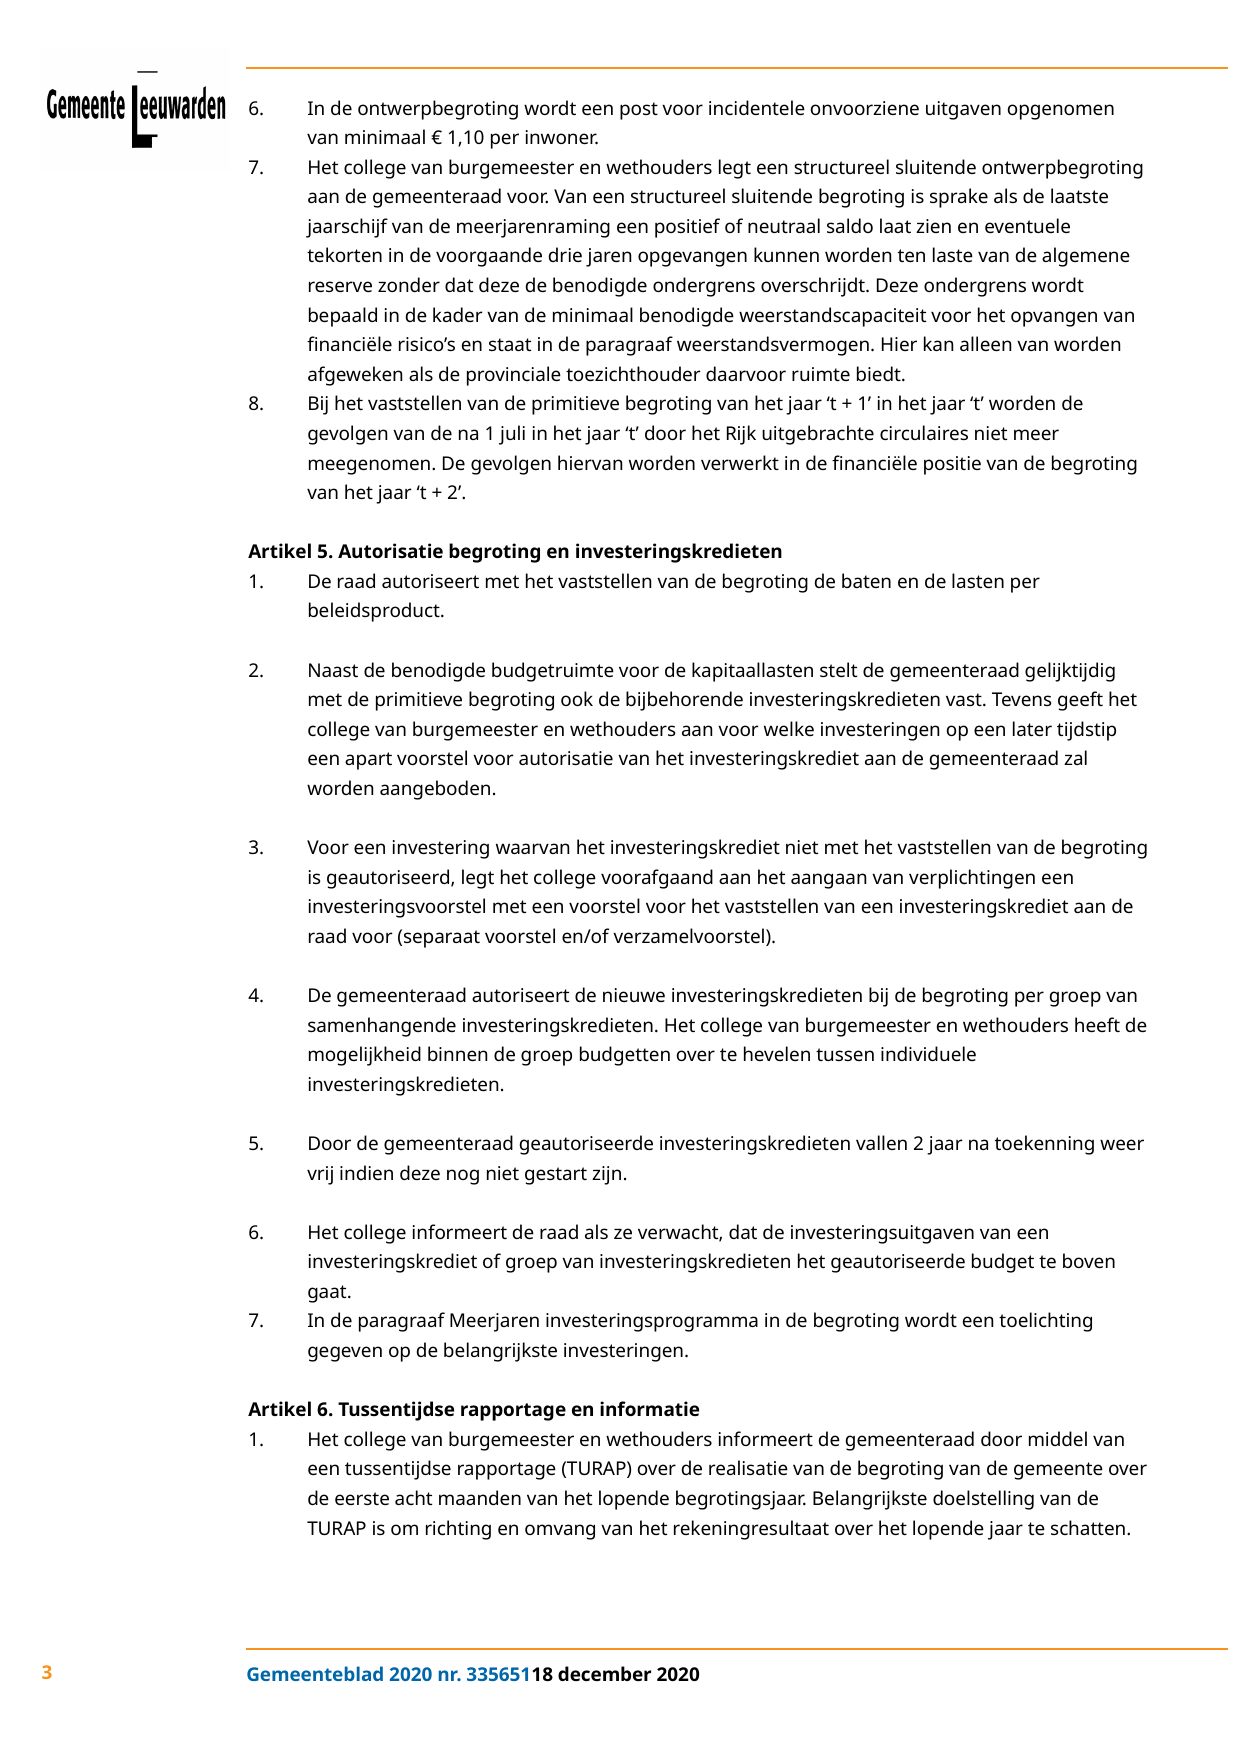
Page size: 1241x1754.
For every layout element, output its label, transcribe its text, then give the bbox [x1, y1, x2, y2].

list Het college van burgemeester en wethouders legt een structureel sluitende ontwerpbegroting aan de gemeenteraad voor. Van een structureel sluitende begroting is sprake als de laatste jaarschijf van de meerjarenraming een positief of neutraal saldo laat zien en eventuele tekorten in de voorgaande drie jaren opgevangen kunnen worden ten laste van de algemene reserve zonder dat deze de benodigde ondergrens overschrijdt. Deze ondergrens wordt bepaald in de kader van de minimaal benodigde weerstandscapaciteit voor het opvangen van financiële risico’s en staat in de paragraaf weerstandsvermogen. Hier kan alleen van worden afgeweken als de provinciale toezichthouder daarvoor ruimte biedt. [248, 154, 1152, 387]
list De raad autoriseert met het vaststellen van de begroting de baten en de lasten per beleidsproduct. [248, 568, 1152, 623]
list Bij het vaststellen van de primitieve begroting van het jaar ‘t + 1’ in het jaar ‘t’ worden de gevolgen van de na 1 juli in het jaar ‘t’ door het Rijk uitgebrachte circulaires niet meer meegenomen. De gevolgen hiervan worden verwerkt in de financiële positie van de begroting van het jaar ‘t + 2’. [248, 391, 1152, 505]
list Voor een investering waarvan het investeringskrediet niet met het vaststellen van de begroting is geautoriseerd, legt het college voorafgaand aan het aangaan van verplichtingen een investeringsvoorstel met een voorstel voor het vaststellen van een investeringskrediet aan de raad voor (separaat voorstel en/of verzamelvoorstel). [248, 834, 1152, 949]
list Het college van burgemeester en wethouders informeert de gemeenteraad door middel van een tussentijdse rapportage (TURAP) over de realisatie van de begroting van de gemeente over de eerste acht maanden van het lopende begrotingsjaar. Belangrijkste doelstelling van de TURAP is om richting en omvang van het rekeningresultaat over het lopende jaar te schatten. [248, 1426, 1152, 1541]
list In de paragraaf Meerjaren investeringsprogramma in de begroting wordt een toelichting gegeven op de belangrijkste investeringen. [248, 1308, 1152, 1363]
text Artikel 5. Autorisatie begroting en investeringskredieten [248, 538, 1152, 564]
list Het college informeert de raad als ze verwacht, dat de investeringsuitgaven van een investeringskrediet of groep van investeringskredieten het geautoriseerde budget te boven gaat. [248, 1219, 1152, 1304]
list Naast de benodigde budgetruimte voor de kapitaallasten stelt de gemeenteraad gelijktijdig met de primitieve begroting ook de bijbehorende investeringskredieten vast. Tevens geeft het college van burgemeester en wethouders aan voor welke investeringen op een later tijdstip een apart voorstel voor autorisatie van het investeringskrediet aan de gemeenteraad zal worden aangeboden. [248, 657, 1152, 801]
list Door de gemeenteraad geautoriseerde investeringskredieten vallen 2 jaar na toekenning weer vrij indien deze nog niet gestart zijn. [248, 1130, 1152, 1186]
picture [41, 47, 231, 172]
list In de ontwerpbegroting wordt een post voor incidentele onvoorziene uitgaven opgenomen van minimaal € 1,10 per inwoner. [248, 95, 1152, 150]
text Artikel 6. Tussentijdse rapportage en informatie [248, 1396, 1152, 1422]
list De gemeenteraad autoriseert de nieuwe investeringskredieten bij de begroting per groep van samenhangende investeringskredieten. Het college van burgemeester en wethouders heeft de mogelijkheid binnen de groep budgetten over te hevelen tussen individuele investeringskredieten. [248, 982, 1152, 1097]
